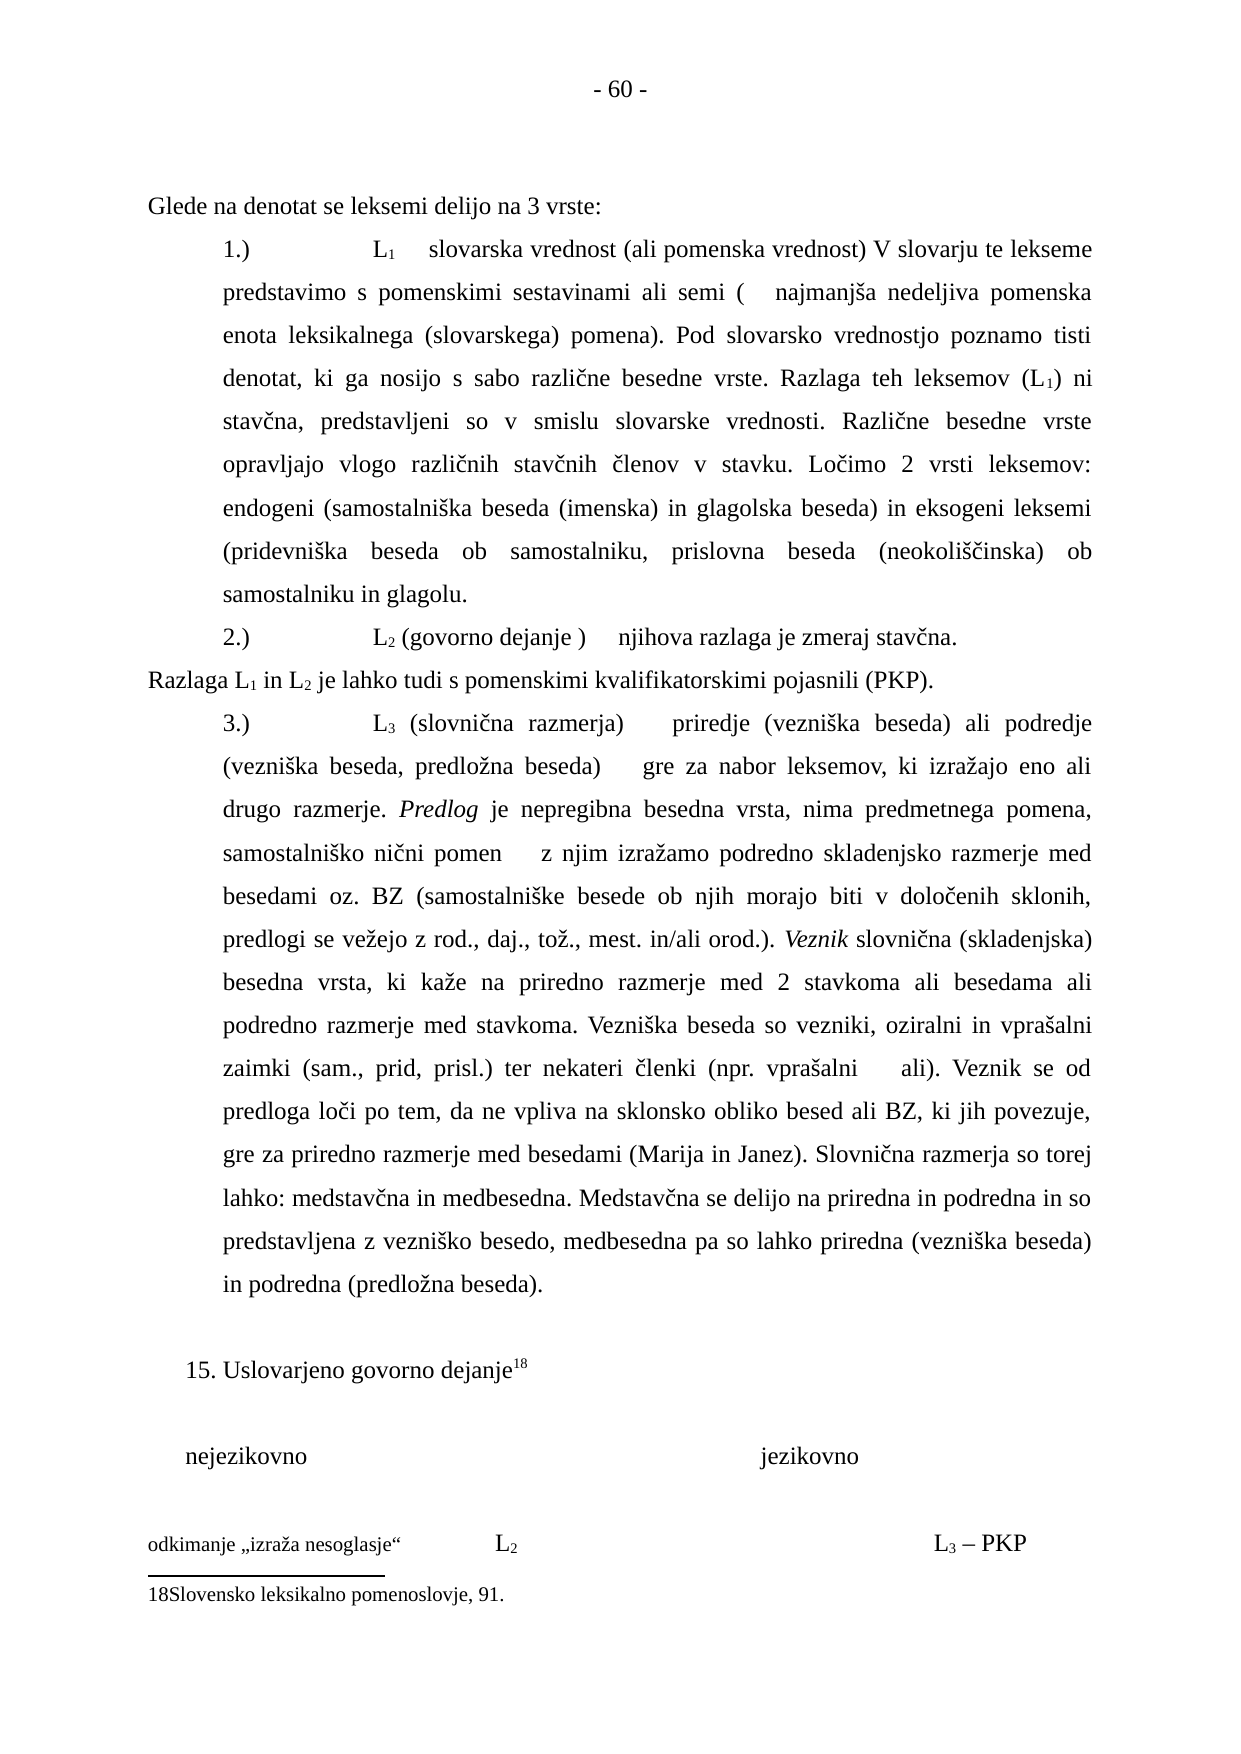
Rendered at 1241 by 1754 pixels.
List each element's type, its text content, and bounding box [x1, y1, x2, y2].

list L3 (slovnična razmerja)  priredje (vezniška beseda) ali podredje (vezniška beseda, predložna beseda)  gre za nabor leksemov, ki izražajo eno ali drugo razmerje. Predlog je nepregibna besedna vrsta, nima predmetnega pomena, samostalniško nični pomen  z njim izražamo podredno skladenjsko razmerje med besedami oz. BZ (samostalniške besede ob njih morajo biti v določenih sklonih, predlogi se vežejo z rod., daj., tož., mest. in/ali orod.). Veznik slovnična (skladenjska) besedna vrsta, ki kaže na priredno razmerje med 2 stavkoma ali besedama ali podredno razmerje med stavkoma. Vezniška beseda so vezniki, oziralni in vprašalni zaimki (sam., prid, prisl.) ter nekateri členki (npr. vprašalni  ali). Veznik se od predloga loči po tem, da ne vpliva na sklonsko obliko besed ali BZ, ki jih povezuje, gre za priredno razmerje med besedami (Marija in Janez). Slovnična razmerja so torej lahko: medstavčna in medbesedna. Medstavčna se delijo na priredna in podredna in so predstavljena z vezniško besedo, medbesedna pa so lahko priredna (vezniška beseda) in podredna (predložna beseda). [223, 708, 1093, 1298]
text Razlaga L1 in L2 je lahko tudi s pomenskimi kvalifikatorskimi pojasnili (PKP). [148, 665, 1093, 694]
list Uslovarjeno govorno dejanje [185, 1355, 1093, 1384]
list L1  slovarska vrednost (ali pomenska vrednost) V slovarju te lekseme predstavimo s pomenskimi sestavinami ali semi ( najmanjša nedeljiva pomenska enota leksikalnega (slovarskega) pomena). Pod slovarsko vrednostjo poznamo tisti denotat, ki ga nosijo s sabo različne besedne vrste. Razlaga teh leksemov (L1) ni stavčna, predstavljeni so v smislu slovarske vrednosti. Različne besedne vrste opravljajo vlogo različnih stavčnih členov v stavku. Ločimo 2 vrsti leksemov: endogeni (samostalniška beseda (imenska) in glagolska beseda) in eksogeni leksemi (pridevniška beseda ob samostalniku, prislovna beseda (neokoliščinska) ob samostalniku in glagolu. [223, 234, 1093, 608]
text Glede na denotat se leksemi delijo na 3 vrste: [148, 191, 1093, 219]
list Slovensko leksikalno pomenoslovje, 91. [148, 1582, 1093, 1606]
text odkimanje „izraža nesoglasje“ L2 L3 – PKP [148, 1528, 1093, 1556]
text nejezikovno jezikovno [148, 1441, 1093, 1470]
list L2 (govorno dejanje )  njihova razlaga je zmeraj stavčna. [223, 622, 1093, 651]
